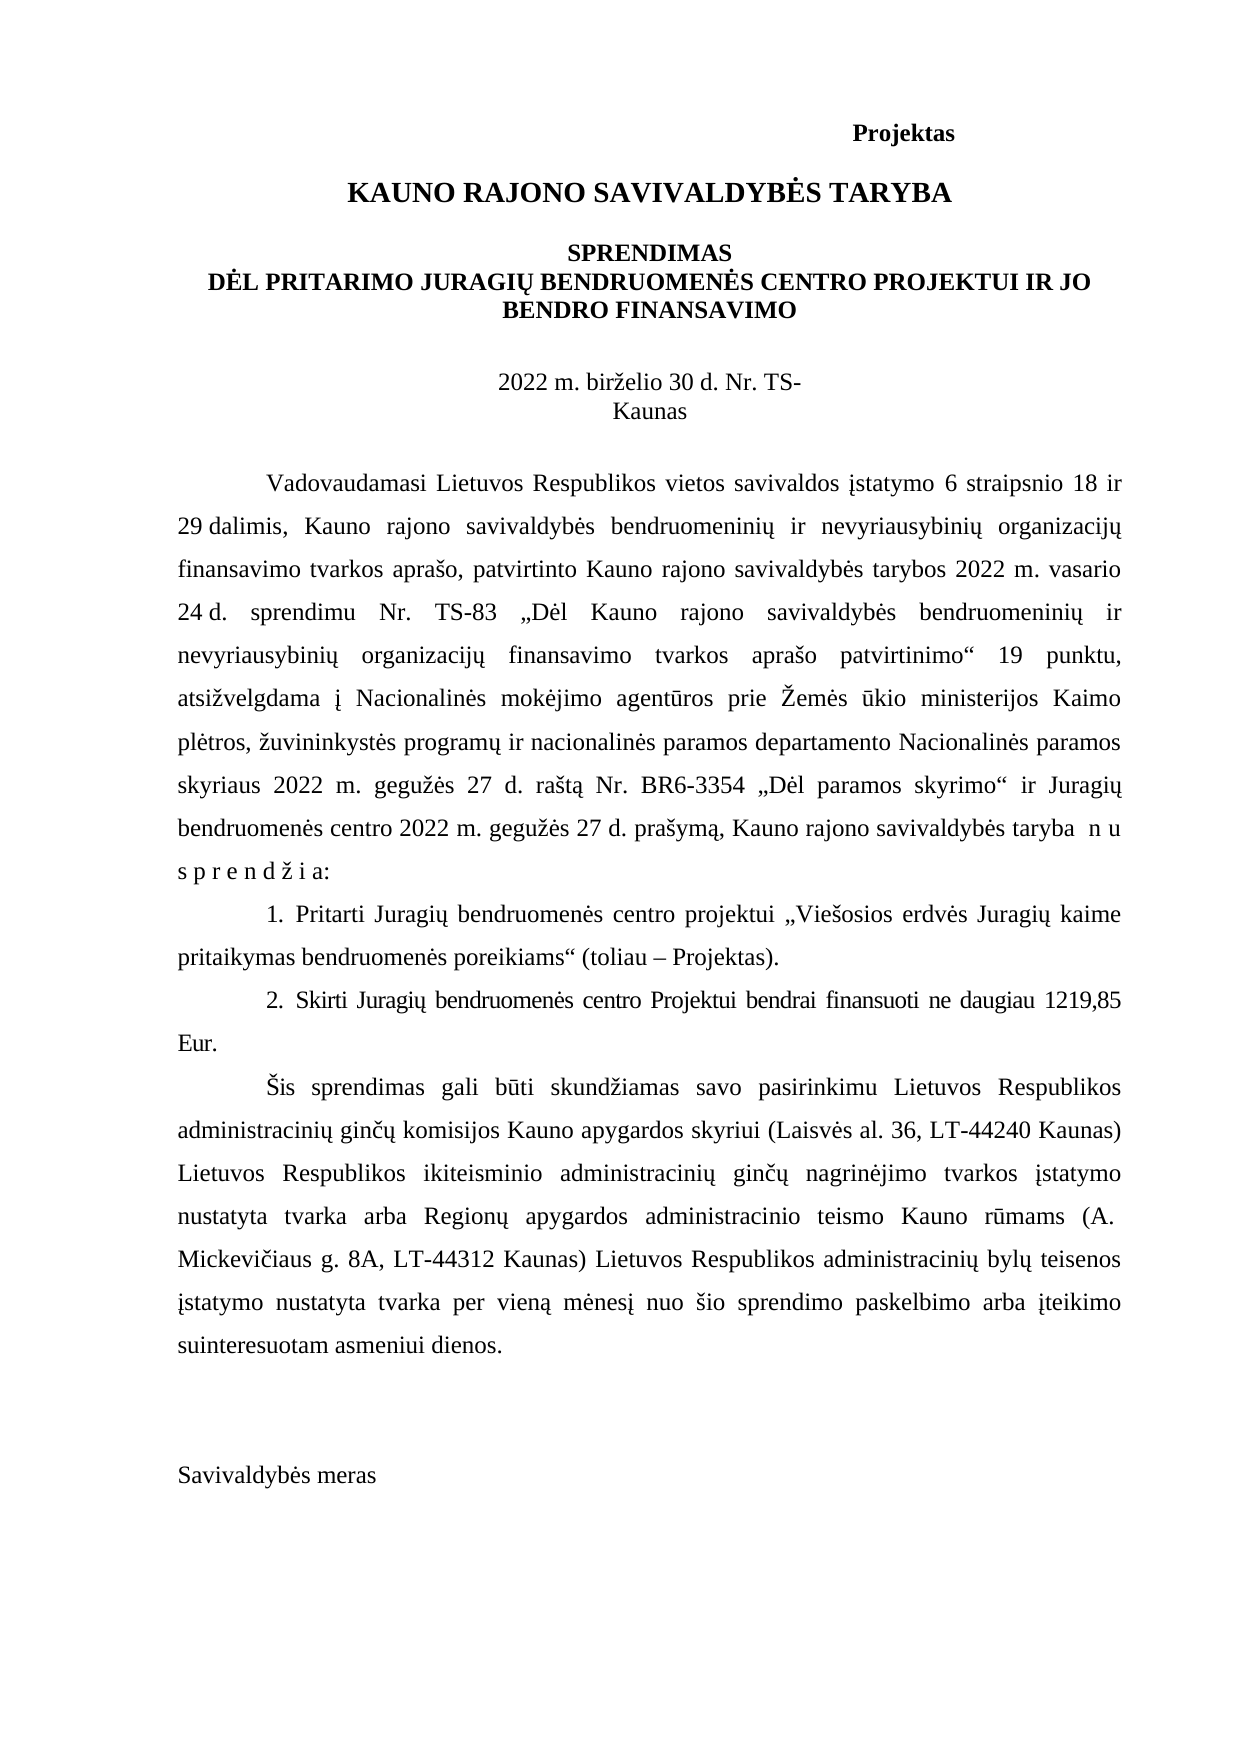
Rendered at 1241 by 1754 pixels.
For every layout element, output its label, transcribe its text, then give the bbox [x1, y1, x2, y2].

text DĖL PRITARIMO JURAGIŲ BENDRUOMENĖS CENTRO PROJEKTUI IR JO BENDRO FINANSAVIMO [177, 267, 1122, 324]
text Projektas [177, 118, 1122, 147]
text KAUNO RAJONO SAVIVALDYBĖS TARYBA [177, 176, 1122, 209]
text Šis sprendimas gali būti skundžiamas savo pasirinkimu Lietuvos Respublikos administracinių ginčų komisijos Kauno apygardos skyriui (Laisvės al. 36, LT-44240 Kaunas) Lietuvos Respublikos ikiteisminio administracinių ginčų nagrinėjimo tvarkos įstatymo nustatyta tvarka arba Regionų apygardos administracinio teismo Kauno rūmams (A. Mickevičiaus g. 8A, LT-44312 Kaunas) Lietuvos Respublikos administracinių bylų teisenos įstatymo nustatyta tvarka per vieną mėnesį nuo šio sprendimo paskelbimo arba įteikimo suinteresuotam asmeniui dienos. [177, 1072, 1122, 1359]
text 2. Skirti Juragių bendruomenės centro Projektui bendrai finansuoti ne daugiau 1219,85 Eur. [177, 985, 1122, 1057]
text 1. Pritarti Juragių bendruomenės centro projektui „Viešosios erdvės Juragių kaime pritaikymas bendruomenės poreikiams“ (toliau – Projektas). [177, 899, 1122, 971]
text Vadovaudamasi Lietuvos Respublikos vietos savivaldos įstatymo 6 straipsnio 18 ir 29 dalimis, Kauno rajono savivaldybės bendruomeninių ir nevyriausybinių organizacijų finansavimo tvarkos aprašo, patvirtinto Kauno rajono savivaldybės tarybos 2022 m. vasario 24 d. sprendimu Nr. TS-83 „Dėl Kauno rajono savivaldybės bendruomeninių ir nevyriausybinių organizacijų finansavimo tvarkos aprašo patvirtinimo“ 19 punktu, atsižvelgdama į Nacionalinės mokėjimo agentūros prie Žemės ūkio ministerijos Kaimo plėtros, žuvininkystės programų ir nacionalinės paramos departamento Nacionalinės paramos skyriaus 2022 m. gegužės 27 d. raštą Nr. BR6-3354 „Dėl paramos skyrimo“ ir Juragių bendruomenės centro 2022 m. gegužės 27 d. prašymą, Kauno rajono savivaldybės taryba n u s p r e n d ž i a: [177, 468, 1122, 885]
text Kaunas [177, 396, 1122, 425]
text 2022 m. birželio 30 d. Nr. TS- [177, 367, 1122, 396]
text SPRENDIMAS [177, 238, 1122, 267]
text Savivaldybės meras [177, 1460, 1122, 1488]
